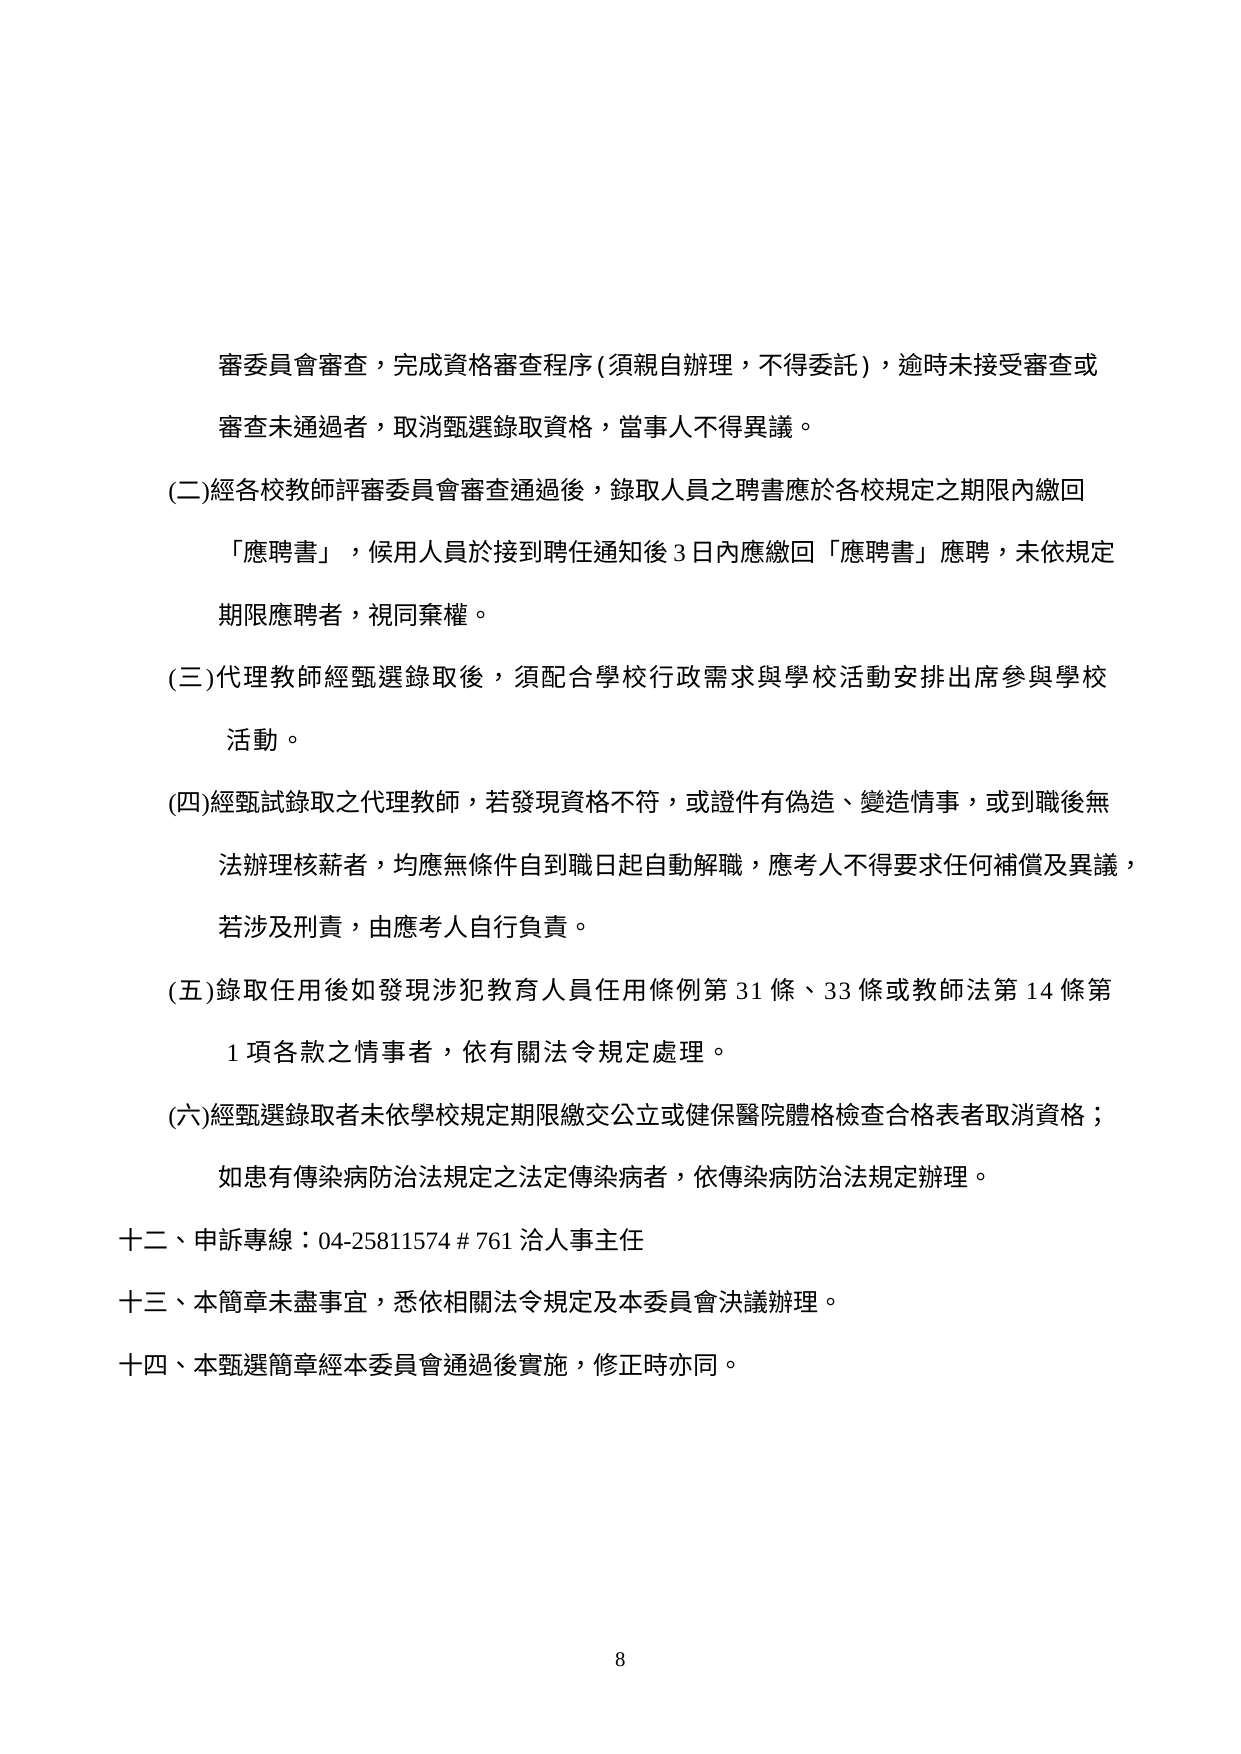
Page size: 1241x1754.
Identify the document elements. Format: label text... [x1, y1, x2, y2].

text 十二、申訴專線：04-25811574 # 761 洽人事主任 [118, 1197, 1122, 1259]
text (六)經甄選錄取者未依學校規定期限繳交公立或健保醫院體格檢查合格表者取消資格；如患有傳染病防治法規定之法定傳染病者，依傳染病防治法規定辦理。 [168, 1072, 1122, 1197]
text (五)錄取任用後如發現涉犯教育人員任用條例第31條、33條或教師法第14條第1項各款之情事者，依有關法令規定處理。 [168, 947, 1122, 1072]
text 十三、本簡章未盡事宜，悉依相關法令規定及本委員會決議辦理。 [118, 1259, 1122, 1322]
text (三)代理教師經甄選錄取後，須配合學校行政需求與學校活動安排出席參與學校活動。 [168, 634, 1122, 759]
text (四)經甄試錄取之代理教師，若發現資格不符，或證件有偽造、變造情事，或到職後無法辦理核薪者，均應無條件自到職日起自動解職，應考人不得要求任何補償及異議，若涉及刑責，由應考人自行負責。 [168, 759, 1122, 947]
text 審委員會審查，完成資格審查程序(須親自辦理，不得委託)，逾時未接受審查或審查未通過者，取消甄選錄取資格，當事人不得異議。 [168, 322, 1122, 447]
text 十四、本甄選簡章經本委員會通過後實施，修正時亦同。 [118, 1322, 1122, 1384]
text (二)經各校教師評審委員會審查通過後，錄取人員之聘書應於各校規定之期限內繳回「應聘書」，候用人員於接到聘任通知後3日內應繳回「應聘書」應聘，未依規定期限應聘者，視同棄權。 [168, 447, 1122, 634]
